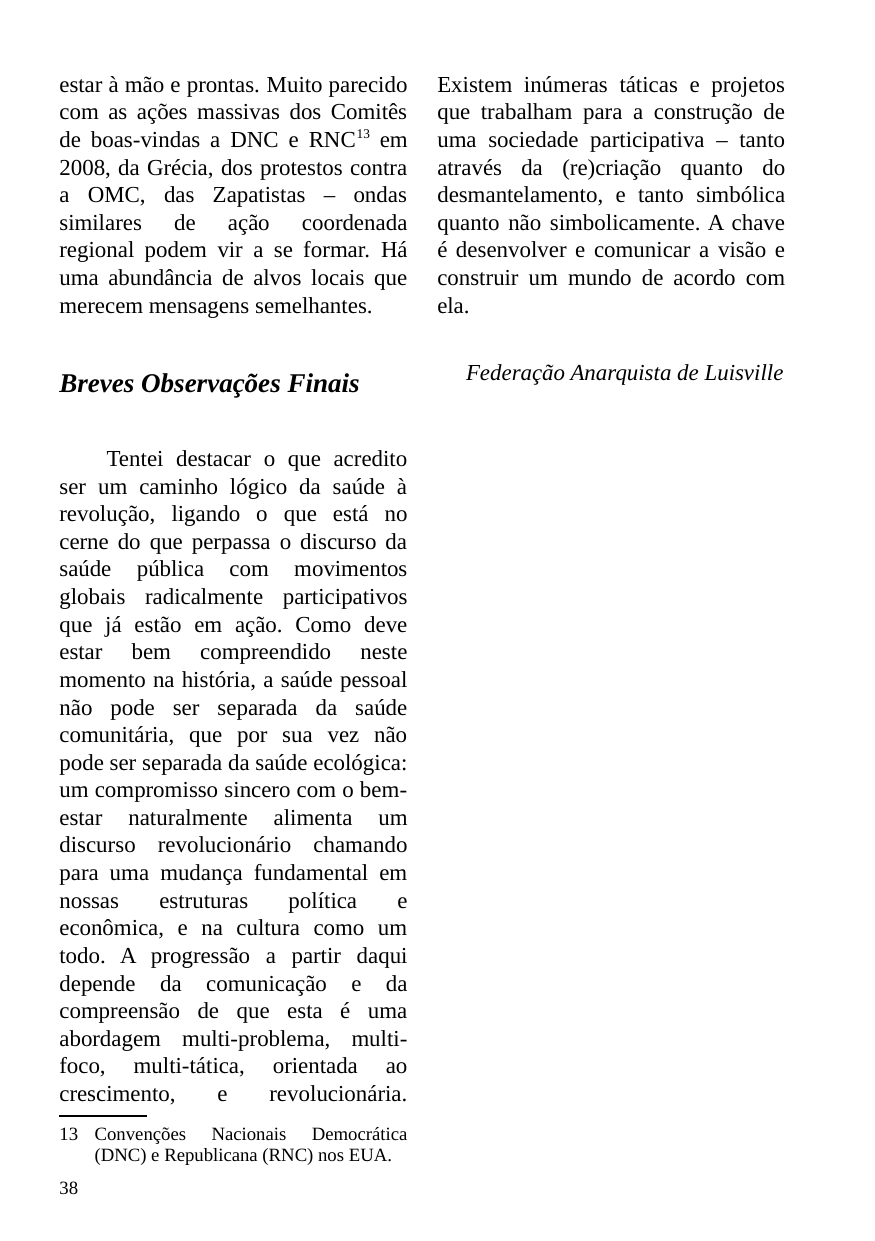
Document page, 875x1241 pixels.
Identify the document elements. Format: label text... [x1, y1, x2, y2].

text Ao tornar tudo isso realizável e tão eficaz quanto possível, o desmantelamento deve ser bem pensado e suas mensagens bem conectadas para que a destruição em si e de si não seja considerada como sendo o fim, mas sim o meio para realizar as visões de algo melhor, e para fomentar o entendimento de que ambos, (re)criação e desmantelamento, são cíclicos, reflexivos, e sempre precisam estar livremente sendo trabalhadas em qualquer sociedade. A desmontagem pode começar imediatamente e visões e ideias para uma sociedade participativa precisam estar à mão e prontas. Muito parecido com as ações massivas dos Comitês de boas-vindas a DNC e RNC em 2008, da Grécia, dos protestos contra a OMC, das Zapatistas – ondas similares de ação coordenada regional podem vir a se formar. Há uma abundância de alvos locais que merecem mensagens semelhantes. [59, 71, 408, 318]
text Tentei destacar o que acredito ser um caminho lógico da saúde à revolução, ligando o que está no cerne do que perpassa o discurso da saúde pública com movimentos globais radicalmente participativos que já estão em ação. Como deve estar bem compreendido neste momento na história, a saúde pessoal não pode ser separada da saúde comunitária, que por sua vez não pode ser separada da saúde ecológica: um compromisso sincero com o bem-estar naturalmente alimenta um discurso revolucionário chamando para uma mudança fundamental em nossas estruturas política e econômica, e na cultura como um todo. A progressão a partir daqui depende da comunicação e da compreensão de que esta é uma abordagem multi-problema, multi-foco, multi-tática, orientada ao crescimento, e revolucionária. [59, 445, 408, 1106]
text Existem inúmeras táticas e projetos que trabalham para a construção de uma sociedade participativa – tanto através da (re)criação quanto do desmantelamento, e tanto simbólica quanto não simbolicamente. A chave é desenvolver e comunicar a visão e construir um mundo de acordo com ela. [437, 71, 786, 318]
subtitle Breves Observações Finais [59, 367, 408, 398]
text Convenções Nacionais Democrática (DNC) e Republicana (RNC) nos EUA. [59, 1122, 408, 1166]
text Federação Anarquista de Luisville [437, 359, 786, 386]
